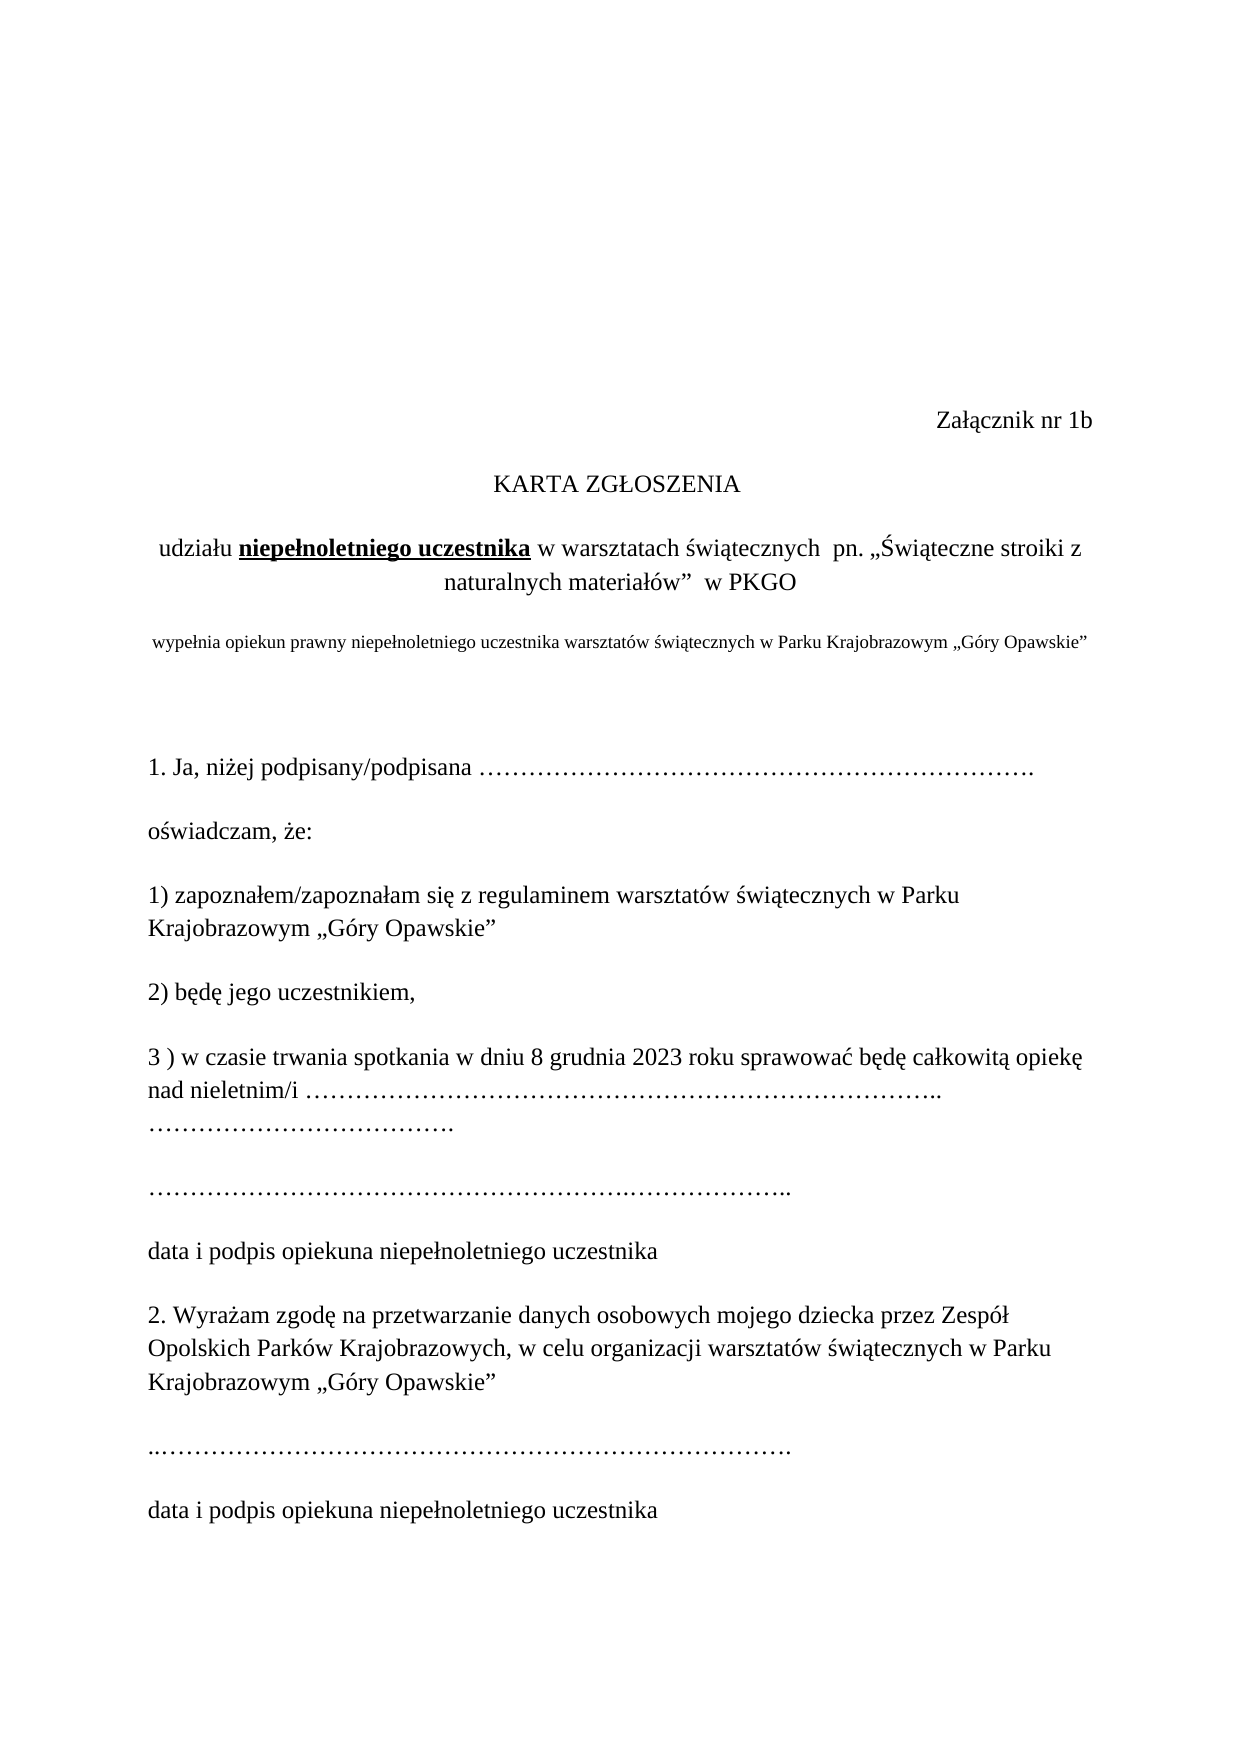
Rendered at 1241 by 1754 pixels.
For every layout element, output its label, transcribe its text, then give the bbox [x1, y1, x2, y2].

text 2. Wyrażam zgodę na przetwarzanie danych osobowych mojego dziecka przez Zespół Opolskich Parków Krajobrazowych, w celu organizacji warsztatów świątecznych w Parku Krajobrazowym „Góry Opawskie” [148, 1301, 1093, 1395]
text ..…………………………………………………………………. [148, 1431, 1093, 1459]
text data i podpis opiekuna niepełnoletniego uczestnika [148, 1236, 1093, 1265]
text udziału niepełnoletniego uczestnika w warsztatach świątecznych pn. „Świąteczne stroiki z naturalnych materiałów” w PKGO [148, 533, 1093, 596]
text 2) będę jego uczestnikiem, [148, 977, 1093, 1006]
text 1) zapoznałem/zapoznałam się z regulaminem warsztatów świątecznych w Parku Krajobrazowym „Góry Opawskie” [148, 880, 1093, 942]
text 3 ) w czasie trwania spotkania w dniu 8 grudnia 2023 roku sprawować będę całkowitą opiekę nad nieletnim/i …………………………………………………………………..………………………………. [148, 1042, 1093, 1136]
text KARTA ZGŁOSZENIA [148, 469, 1093, 498]
text 1. Ja, niżej podpisany/podpisana …………………………………………………………. [148, 752, 1093, 780]
text wypełnia opiekun prawny niepełnoletniego uczestnika warsztatów świątecznych w Parku Krajobrazowym „Góry Opawskie” [148, 631, 1093, 653]
text ………………………………………………….……………….. [148, 1172, 1093, 1201]
text oświadczam, że: [148, 816, 1093, 844]
text data i podpis opiekuna niepełnoletniego uczestnika [148, 1495, 1093, 1524]
text Załącznik nr 1b [148, 405, 1093, 433]
